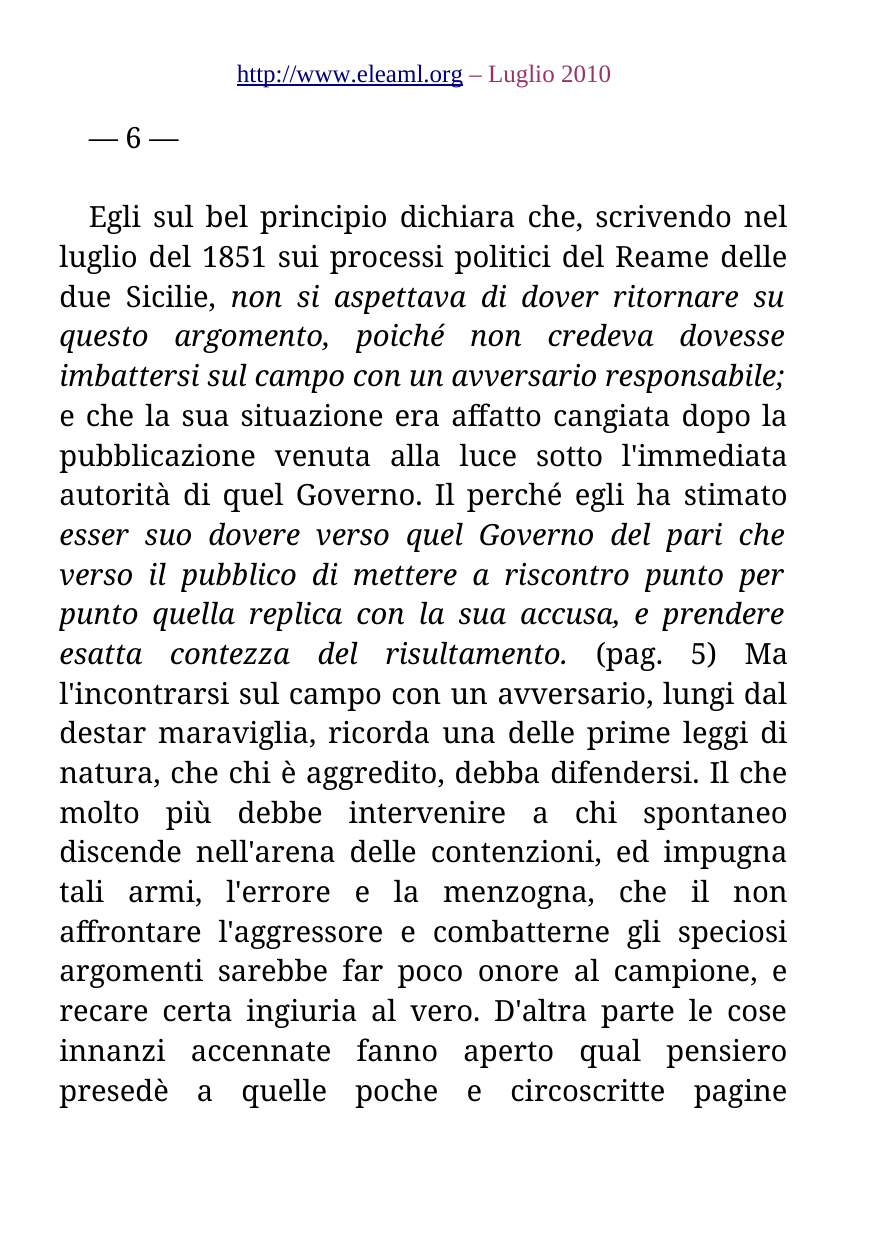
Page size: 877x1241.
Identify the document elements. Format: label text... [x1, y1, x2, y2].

text — 6 — [59, 117, 788, 157]
text Egli sul bel principio dichiara che, scrivendo nel luglio del 1851 sui processi politici del Reame delle due Sicilie, non si aspettava di dover ritornare su questo argomento, poiché non credeva dovesse imbattersi sul campo con un avversario responsabile; e che la sua situazione era affatto cangiata dopo la pubblicazione venuta alla luce sotto l'immediata autorità di quel Governo. Il perché egli ha stimato esser suo dovere verso quel Governo del pari che verso il pubblico di mettere a riscontro punto per punto quella replica con la sua accusa, e prendere esatta contezza del risultamento. (pag. 5) Ma l'incontrarsi sul campo con un avversario, lungi dal destar maraviglia, ricorda una delle prime leggi di natura, che chi è aggredito, debba difendersi. Il che molto più debbe intervenire a chi spontaneo discende nell'arena delle contenzioni, ed impugna tali armi, l'errore e la menzogna, che il non affrontare l'aggressore e combatterne gli speciosi argomenti sarebbe far poco onore al campione, e recare certa ingiuria al vero. D'altra parte le cose innanzi accennate fanno aperto qual pensiero presedè a quelle poche e circoscritte pagine [59, 197, 788, 1109]
